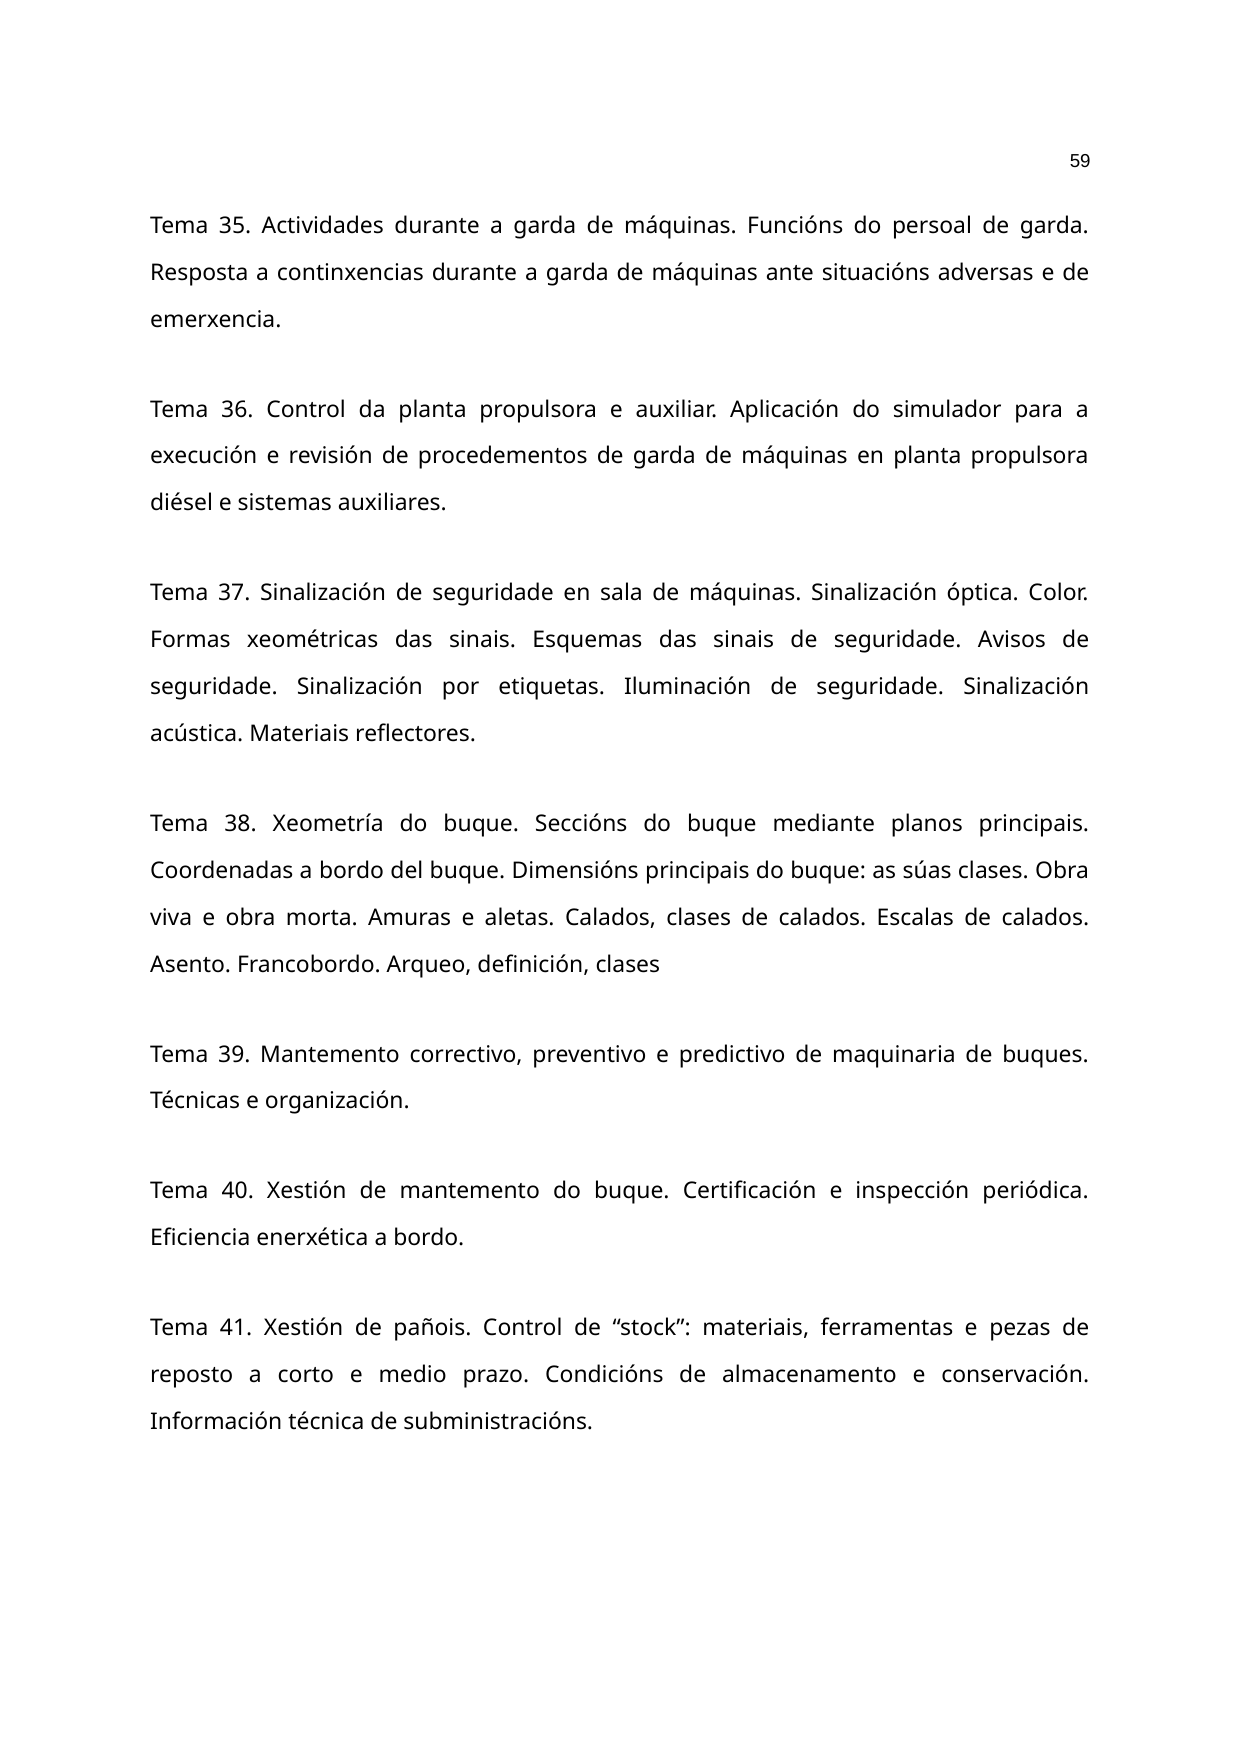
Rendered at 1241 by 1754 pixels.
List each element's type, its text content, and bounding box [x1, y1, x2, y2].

text Tema 37. Sinalización de seguridade en sala de máquinas. Sinalización óptica. Color. Formas xeométricas das sinais. Esquemas das sinais de seguridade. Avisos de seguridade. Sinalización por etiquetas. Iluminación de seguridade. Sinalización acústica. Materiais reflectores. [150, 576, 1090, 748]
text Tema 36. Control da planta propulsora e auxiliar. Aplicación do simulador para a execución e revisión de procedementos de garda de máquinas en planta propulsora diésel e sistemas auxiliares. [150, 393, 1090, 518]
text Tema 39. Mantemento correctivo, preventivo e predictivo de maquinaria de buques. Técnicas e organización. [150, 1038, 1090, 1116]
text Tema 40. Xestión de mantemento do buque. Certificación e inspección periódica. Eficiencia enerxética a bordo. [150, 1174, 1090, 1253]
text Tema 41. Xestión de pañois. Control de “stock”: materiais, ferramentas e pezas de reposto a corto e medio prazo. Condicións de almacenamento e conservación. Información técnica de subministracións. [150, 1311, 1090, 1436]
text Tema 35. Actividades durante a garda de máquinas. Funcións do persoal de garda. Resposta a continxencias durante a garda de máquinas ante situacións adversas e de emerxencia. [150, 209, 1090, 334]
text Tema 38. Xeometría do buque. Seccións do buque mediante planos principais. Coordenadas a bordo del buque. Dimensións principais do buque: as súas clases. Obra viva e obra morta. Amuras e aletas. Calados, clases de calados. Escalas de calados. Asento. Francobordo. Arqueo, definición, clases [150, 807, 1090, 979]
